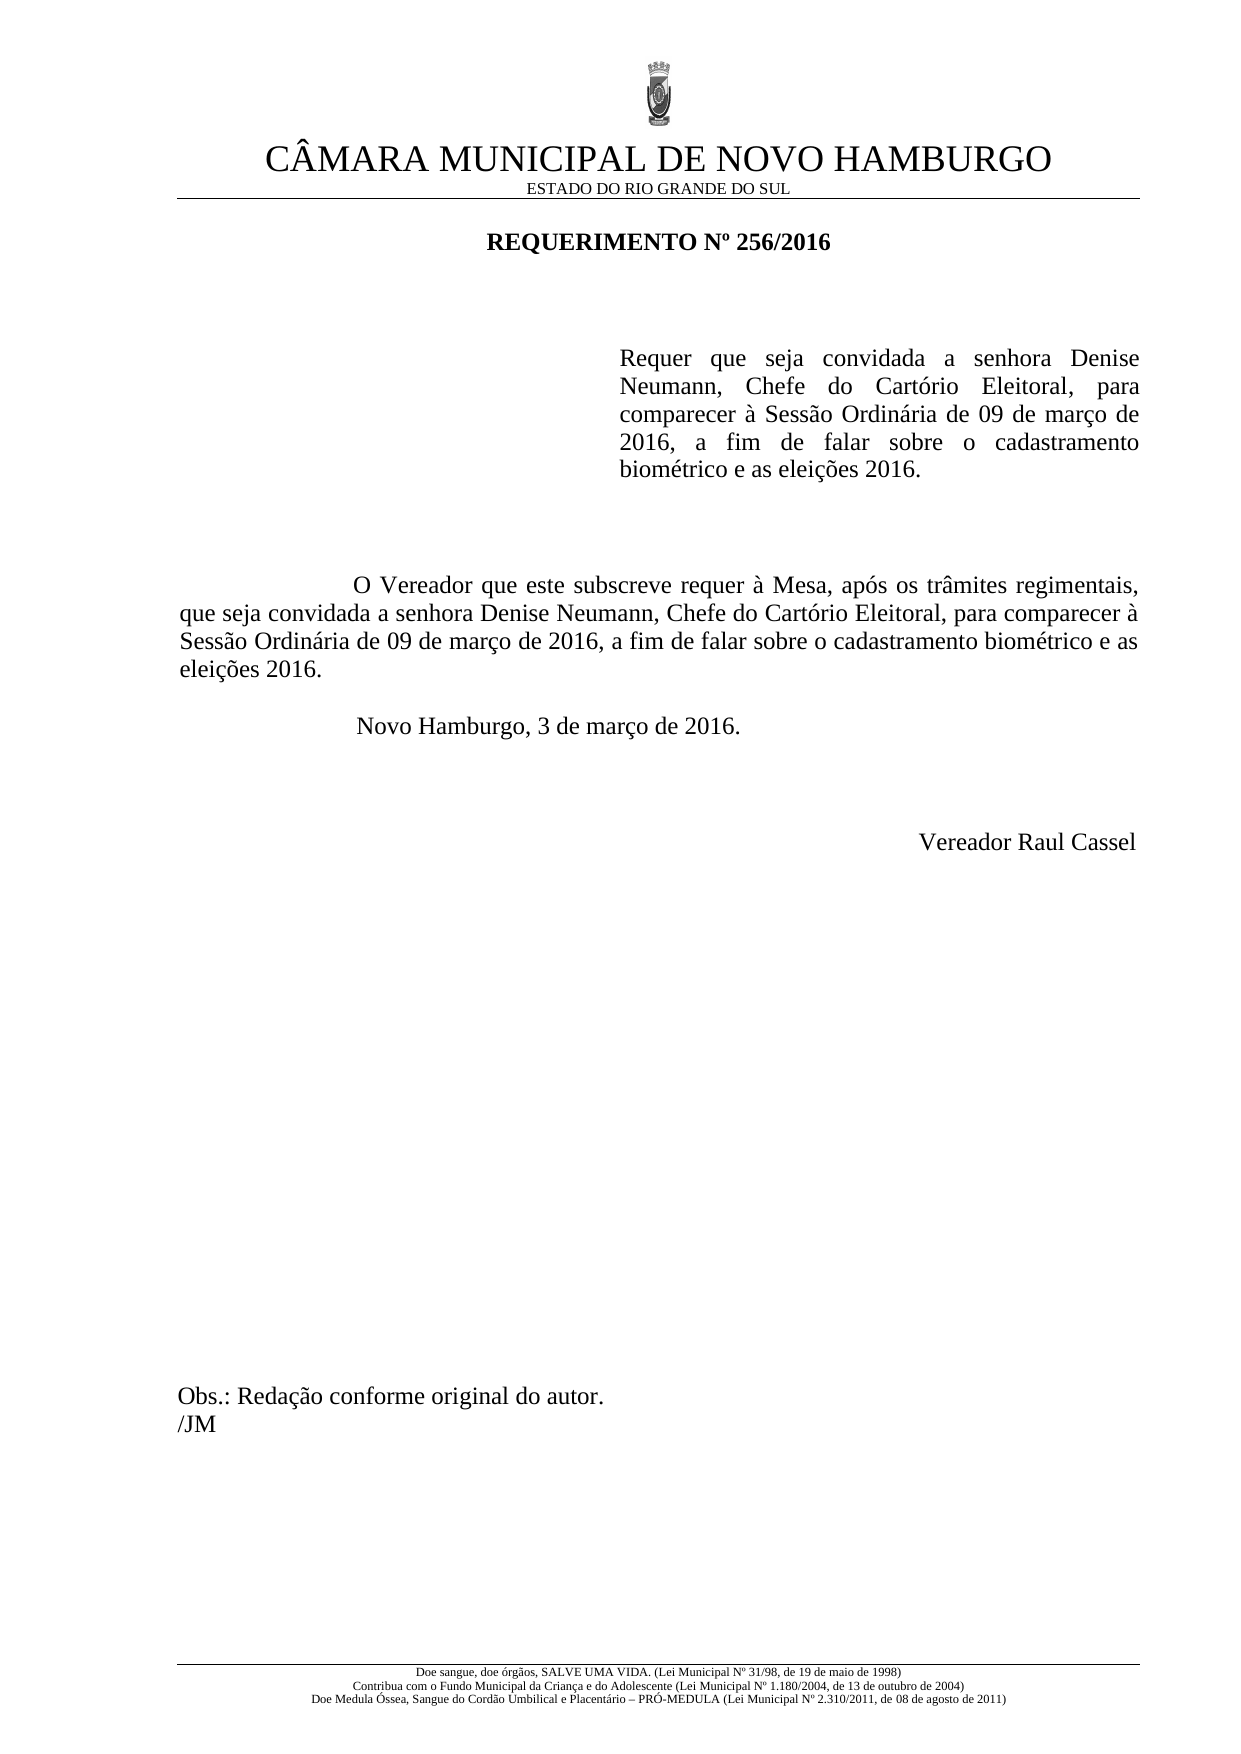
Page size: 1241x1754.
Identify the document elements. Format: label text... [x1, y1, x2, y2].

text Vereador Raul Cassel [177, 828, 1140, 856]
text Novo Hamburgo, 3 de março de 2016. [177, 712, 1140, 740]
title REQUERIMENTO Nº 256/2016 [177, 228, 1140, 256]
text Requer que seja convidada a senhora Denise Neumann, Chefe do Cartório Eleitoral, para comparecer à Sessão Ordinária de 09 de março de 2016, a fim de falar sobre o cadastramento biométrico e as eleições 2016. [619, 344, 1140, 483]
text O Vereador que este subscreve requer à Mesa, após os trâmites regimentais, que seja convidada a senhora Denise Neumann, Chefe do Cartório Eleitoral, para comparecer à Sessão Ordinária de 09 de março de 2016, a fim de falar sobre o cadastramento biométrico e as eleições 2016. [179, 572, 1140, 682]
text /JM [177, 1410, 1140, 1438]
text Obs.: Redação conforme original do autor. [177, 1382, 1140, 1410]
